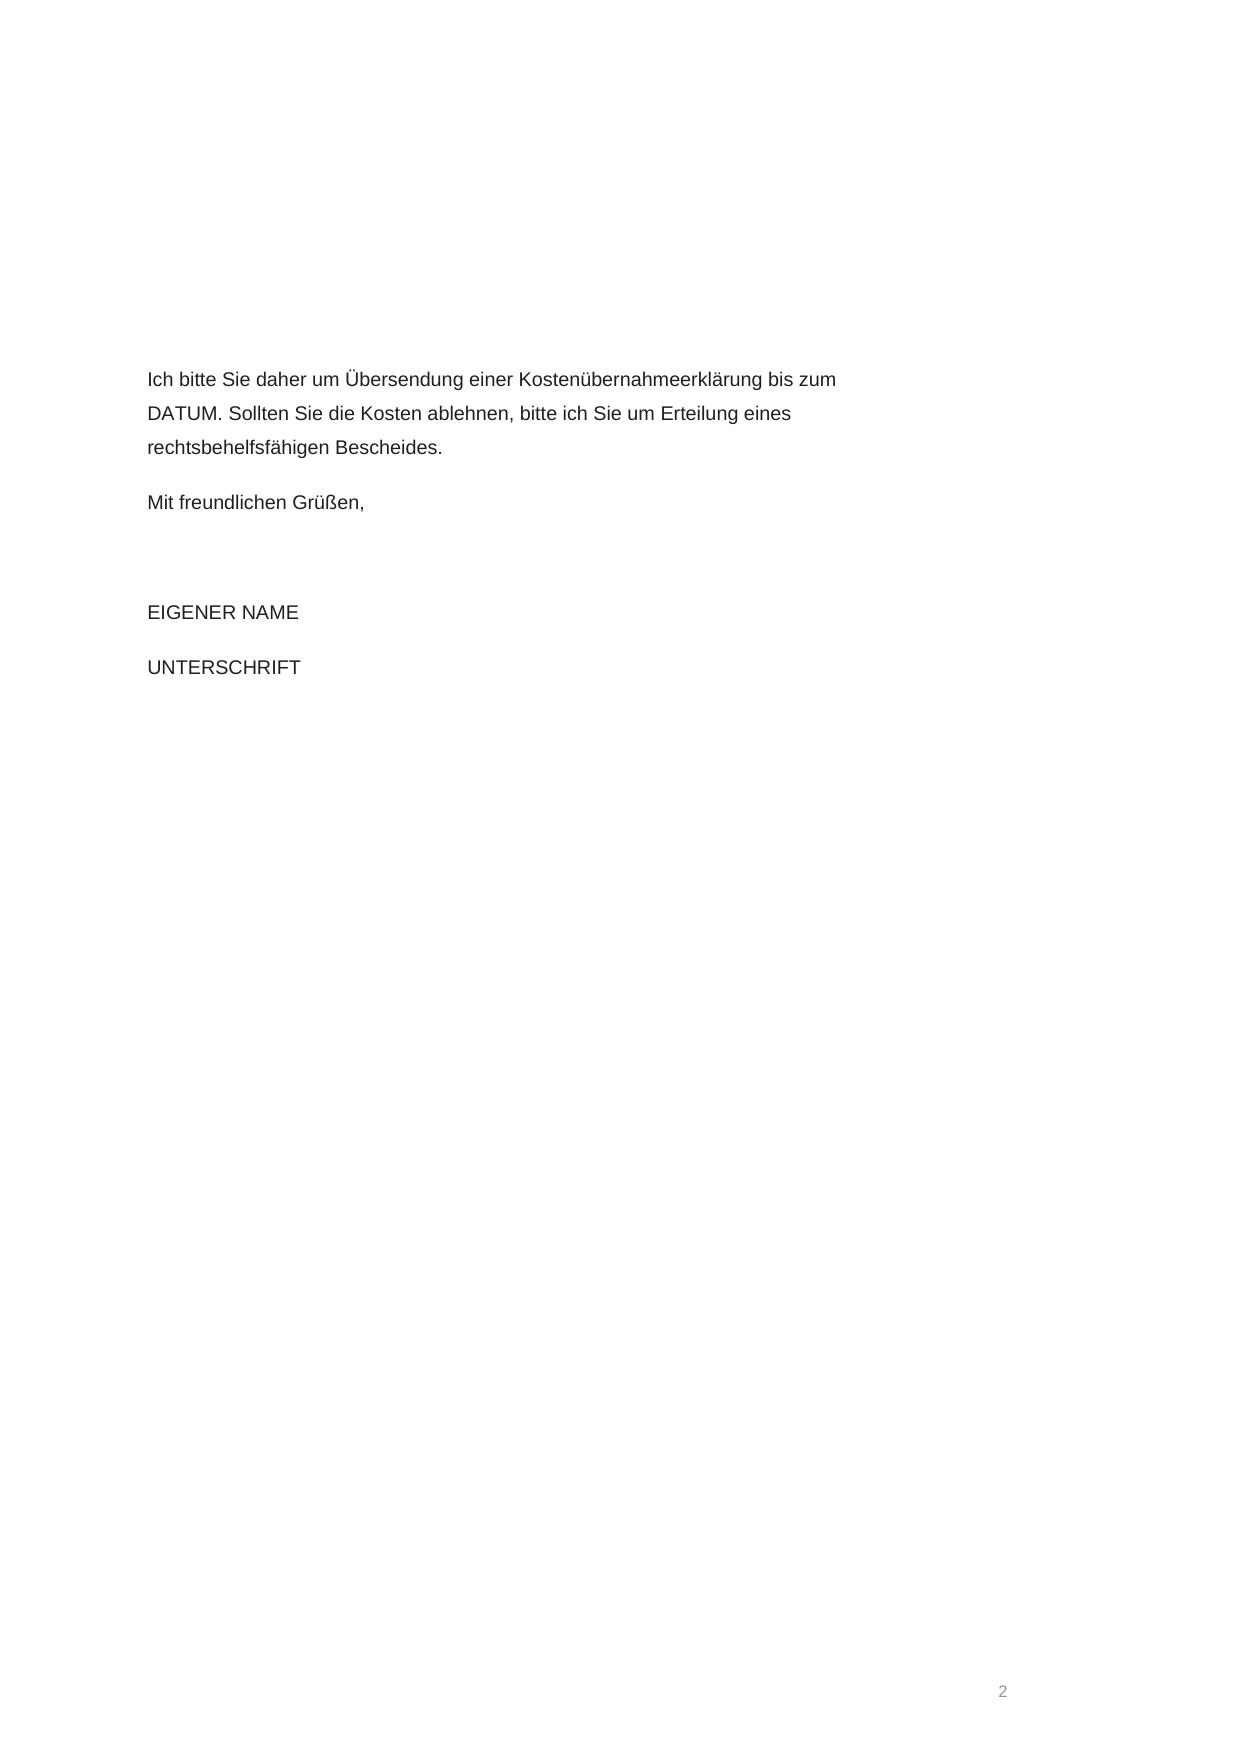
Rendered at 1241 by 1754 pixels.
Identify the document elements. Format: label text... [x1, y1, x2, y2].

text EIGENER NAME [147, 601, 910, 623]
text UNTERSCHRIFT [147, 656, 910, 678]
text Mit freundlichen Grüßen, [147, 491, 910, 514]
text Ich bitte Sie daher um Übersendung einer Kostenübernahmeerklärung bis zum DATUM. Sollten Sie die Kosten ablehnen, bitte ich Sie um Erteilung eines rechtsbehelfsfähigen Bescheides. [147, 368, 910, 459]
